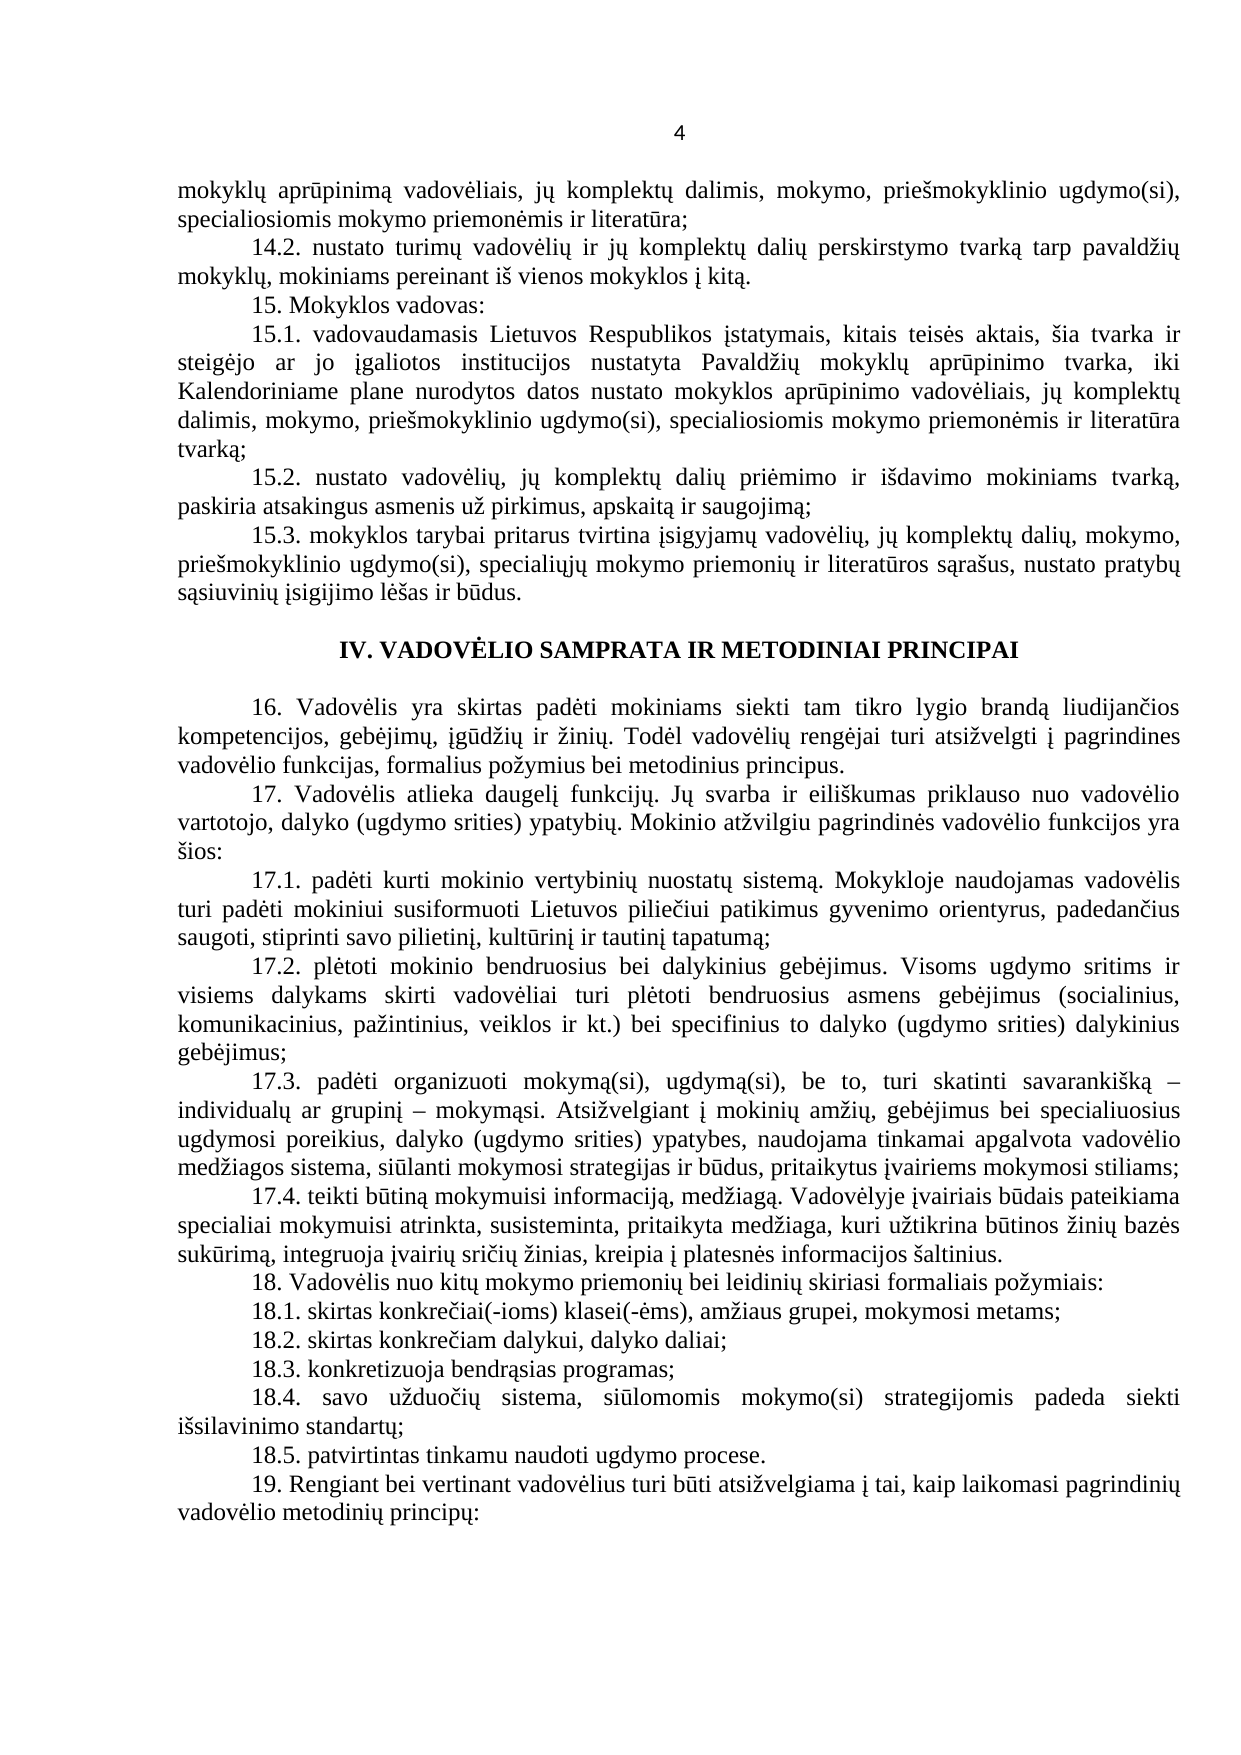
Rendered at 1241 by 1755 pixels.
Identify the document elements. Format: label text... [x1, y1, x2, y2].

text 15.2. nustato vadovėlių, jų komplektų dalių priėmimo ir išdavimo mokiniams tvarką, paskiria atsakingus asmenis už pirkimus, apskaitą ir saugojimą; [177, 462, 1181, 520]
text mokyklų aprūpinimą vadovėliais, jų komplektų dalimis, mokymo, priešmokyklinio ugdymo(si), specialiosiomis mokymo priemonėmis ir literatūra; [177, 175, 1181, 232]
text 17. Vadovėlis atlieka daugelį funkcijų. Jų svarba ir eiliškumas priklauso nuo vadovėlio vartotojo, dalyko (ugdymo srities) ypatybių. Mokinio atžvilgiu pagrindinės vadovėlio funkcijos yra šios: [177, 779, 1181, 865]
text 18.1. skirtas konkrečiai(-ioms) klasei(-ėms), amžiaus grupei, mokymosi metams; [177, 1296, 1181, 1325]
text 19. Rengiant bei vertinant vadovėlius turi būti atsižvelgiama į tai, kaip laikomasi pagrindinių vadovėlio metodinių principų: [177, 1469, 1181, 1526]
text 18.2. skirtas konkrečiam dalykui, dalyko daliai; [177, 1325, 1181, 1354]
text IV. VADOVĖLIO SAMPRATA IR METODINIAI PRINCIPAI [177, 635, 1181, 664]
text 16. Vadovėlis yra skirtas padėti mokiniams siekti tam tikro lygio brandą liudijančios kompetencijos, gebėjimų, įgūdžių ir žinių. Todėl vadovėlių rengėjai turi atsižvelgti į pagrindines vadovėlio funkcijas, formalius požymius bei metodinius principus. [177, 692, 1181, 779]
text 17.1. padėti kurti mokinio vertybinių nuostatų sistemą. Mokykloje naudojamas vadovėlis turi padėti mokiniui susiformuoti Lietuvos piliečiui patikimus gyvenimo orientyrus, padedančius saugoti, stiprinti savo pilietinį, kultūrinį ir tautinį tapatumą; [177, 865, 1181, 951]
text 15.1. vadovaudamasis Lietuvos Respublikos įstatymais, kitais teisės aktais, šia tvarka ir steigėjo ar jo įgaliotos institucijos nustatyta Pavaldžių mokyklų aprūpinimo tvarka, iki Kalendoriniame plane nurodytos datos nustato mokyklos aprūpinimo vadovėliais, jų komplektų dalimis, mokymo, priešmokyklinio ugdymo(si), specialiosiomis mokymo priemonėmis ir literatūra tvarką; [177, 319, 1181, 462]
text 15.3. mokyklos tarybai pritarus tvirtina įsigyjamų vadovėlių, jų komplektų dalių, mokymo, priešmokyklinio ugdymo(si), specialiųjų mokymo priemonių ir literatūros sąrašus, nustato pratybų sąsiuvinių įsigijimo lėšas ir būdus. [177, 520, 1181, 606]
text 14.2. nustato turimų vadovėlių ir jų komplektų dalių perskirstymo tvarką tarp pavaldžių mokyklų, mokiniams pereinant iš vienos mokyklos į kitą. [177, 232, 1181, 290]
text 15. Mokyklos vadovas: [177, 290, 1181, 319]
text 18.4. savo užduočių sistema, siūlomomis mokymo(si) strategijomis padeda siekti išsilavinimo standartų; [177, 1382, 1181, 1440]
text 18.3. konkretizuoja bendrąsias programas; [177, 1354, 1181, 1382]
text 18. Vadovėlis nuo kitų mokymo priemonių bei leidinių skiriasi formaliais požymiais: [177, 1267, 1181, 1296]
text 17.2. plėtoti mokinio bendruosius bei dalykinius gebėjimus. Visoms ugdymo sritims ir visiems dalykams skirti vadovėliai turi plėtoti bendruosius asmens gebėjimus (socialinius, komunikacinius, pažintinius, veiklos ir kt.) bei specifinius to dalyko (ugdymo srities) dalykinius gebėjimus; [177, 951, 1181, 1066]
text 17.3. padėti organizuoti mokymą(si), ugdymą(si), be to, turi skatinti savarankišką – individualų ar grupinį – mokymąsi. Atsižvelgiant į mokinių amžių, gebėjimus bei specialiuosius ugdymosi poreikius, dalyko (ugdymo srities) ypatybes, naudojama tinkamai apgalvota vadovėlio medžiagos sistema, siūlanti mokymosi strategijas ir būdus, pritaikytus įvairiems mokymosi stiliams; [177, 1066, 1181, 1181]
text 17.4. teikti būtiną mokymuisi informaciją, medžiagą. Vadovėlyje įvairiais būdais pateikiama specialiai mokymuisi atrinkta, susisteminta, pritaikyta medžiaga, kuri užtikrina būtinos žinių bazės sukūrimą, integruoja įvairių sričių žinias, kreipia į platesnės informacijos šaltinius. [177, 1181, 1181, 1267]
text 18.5. patvirtintas tinkamu naudoti ugdymo procese. [177, 1440, 1181, 1469]
